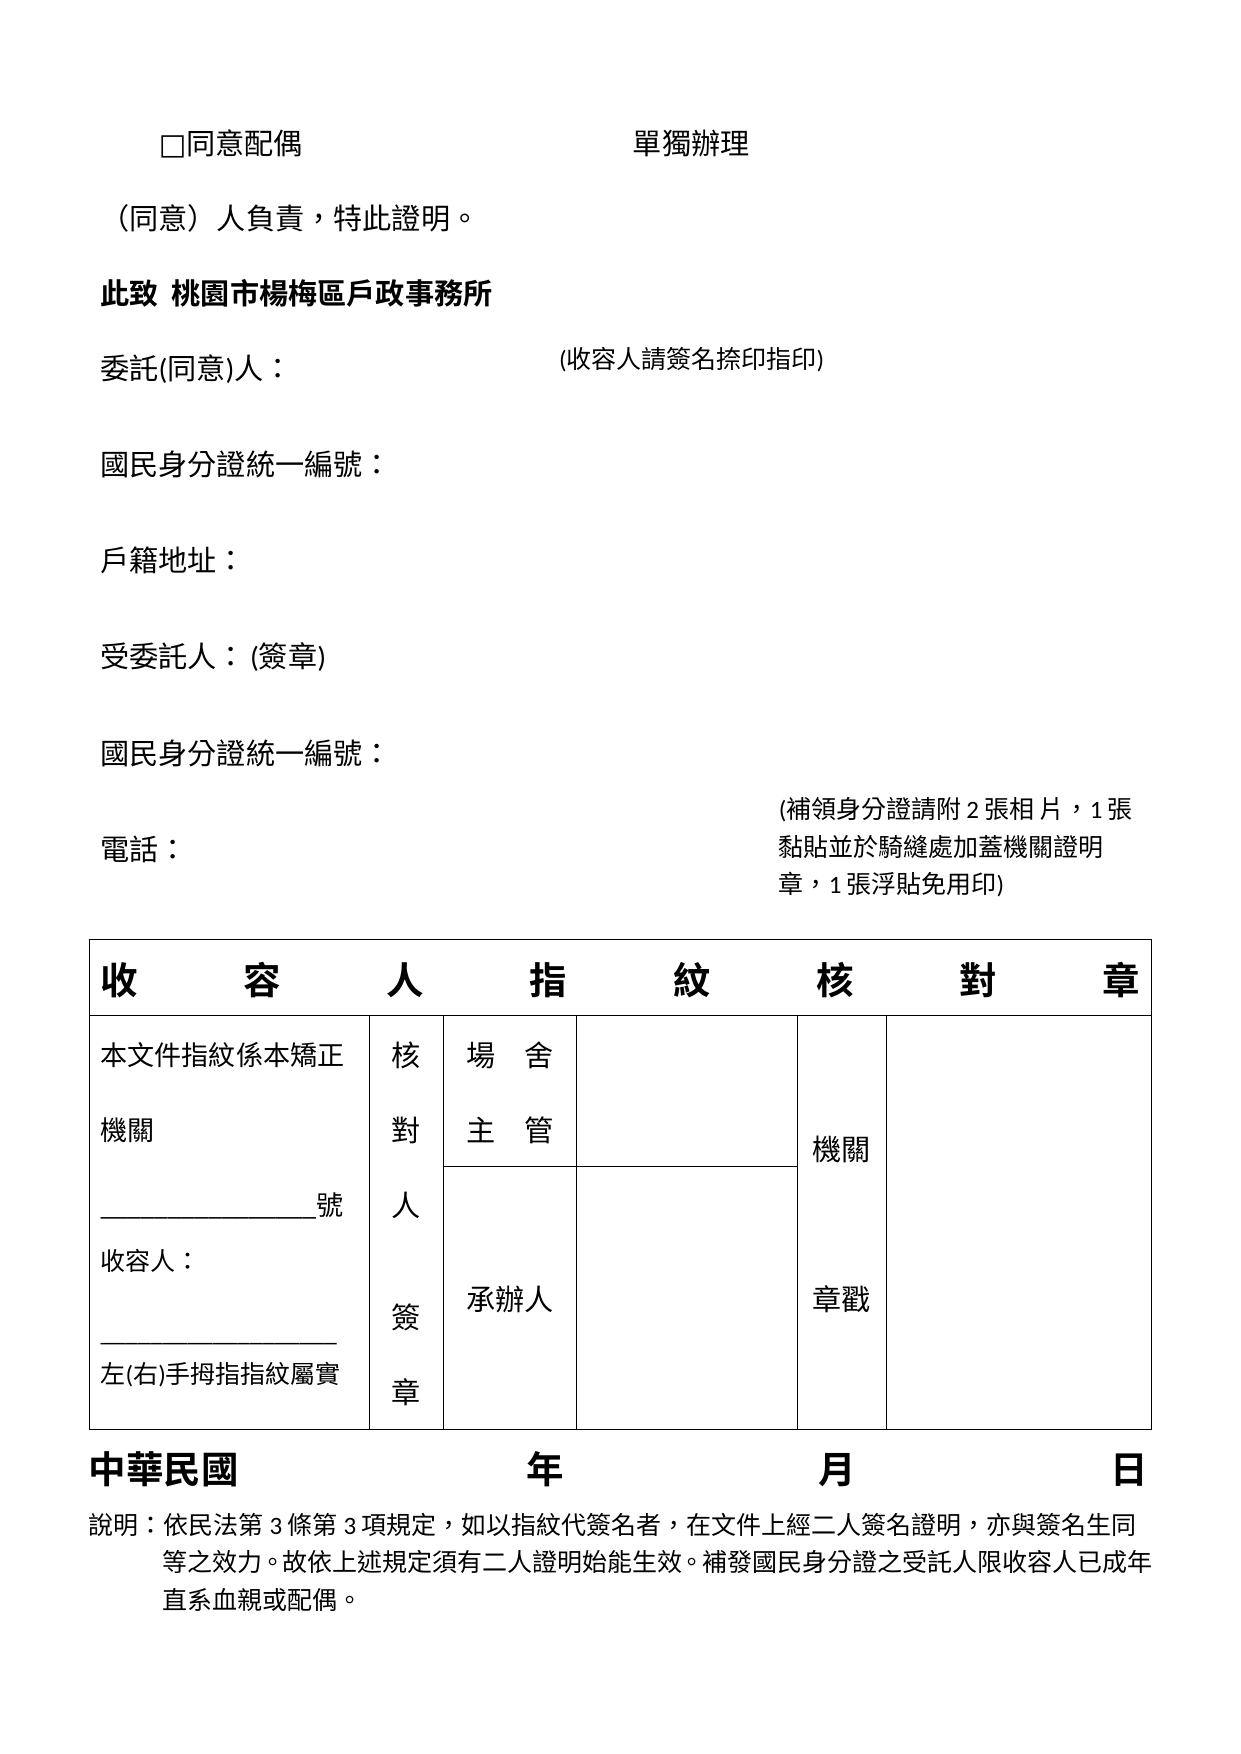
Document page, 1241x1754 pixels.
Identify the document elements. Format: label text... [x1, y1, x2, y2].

table_cell [89, 104, 147, 179]
text 說明：依民法第 3 條第 3 項規定，如以指紋代簽名者，在文件上經二人簽名證明，亦與簽名生同等之效力。故依上述規定須有二人證明始能生效。補發國民身分證之受託人限收容人已成年直系血親或配偶。 [89, 1505, 1152, 1617]
table_cell 承辦人 [444, 1167, 576, 1429]
table_cell 場 舍 主 管 [444, 1016, 576, 1166]
table_cell （同意）人負責，特此證明。 [89, 179, 767, 254]
table_cell 此致 桃園市楊梅區戶政事務所 [89, 254, 767, 329]
table_cell 委託(同意)人： 國民身分證統一編號： 戶籍地址： 受委託人： (簽章) 國民身分證統一編號： 電話： [89, 329, 767, 902]
table_cell (補領身分證請附2張相 片，1張黏貼並於騎縫處加蓋機關證明章，1張浮貼免用印) [768, 179, 1151, 902]
table_cell 核 對 人 簽 章 [370, 1016, 443, 1429]
table_cell 本文件指紋係本矯正機關 ________________號 收容人： ___________________ 左(右)手拇指指紋屬實 [90, 1016, 369, 1429]
table_cell [887, 1016, 1151, 1429]
table_cell [768, 104, 1151, 179]
table_cell [577, 1016, 797, 1166]
table_cell [577, 1167, 797, 1429]
table_cell 機關 章戳 [798, 1016, 886, 1429]
table_header 收容人指紋核對章 [90, 940, 1151, 1015]
text 中華民國 年 月 日 [89, 1430, 1152, 1505]
table_cell □同意配偶 單獨辦理 [147, 104, 767, 179]
